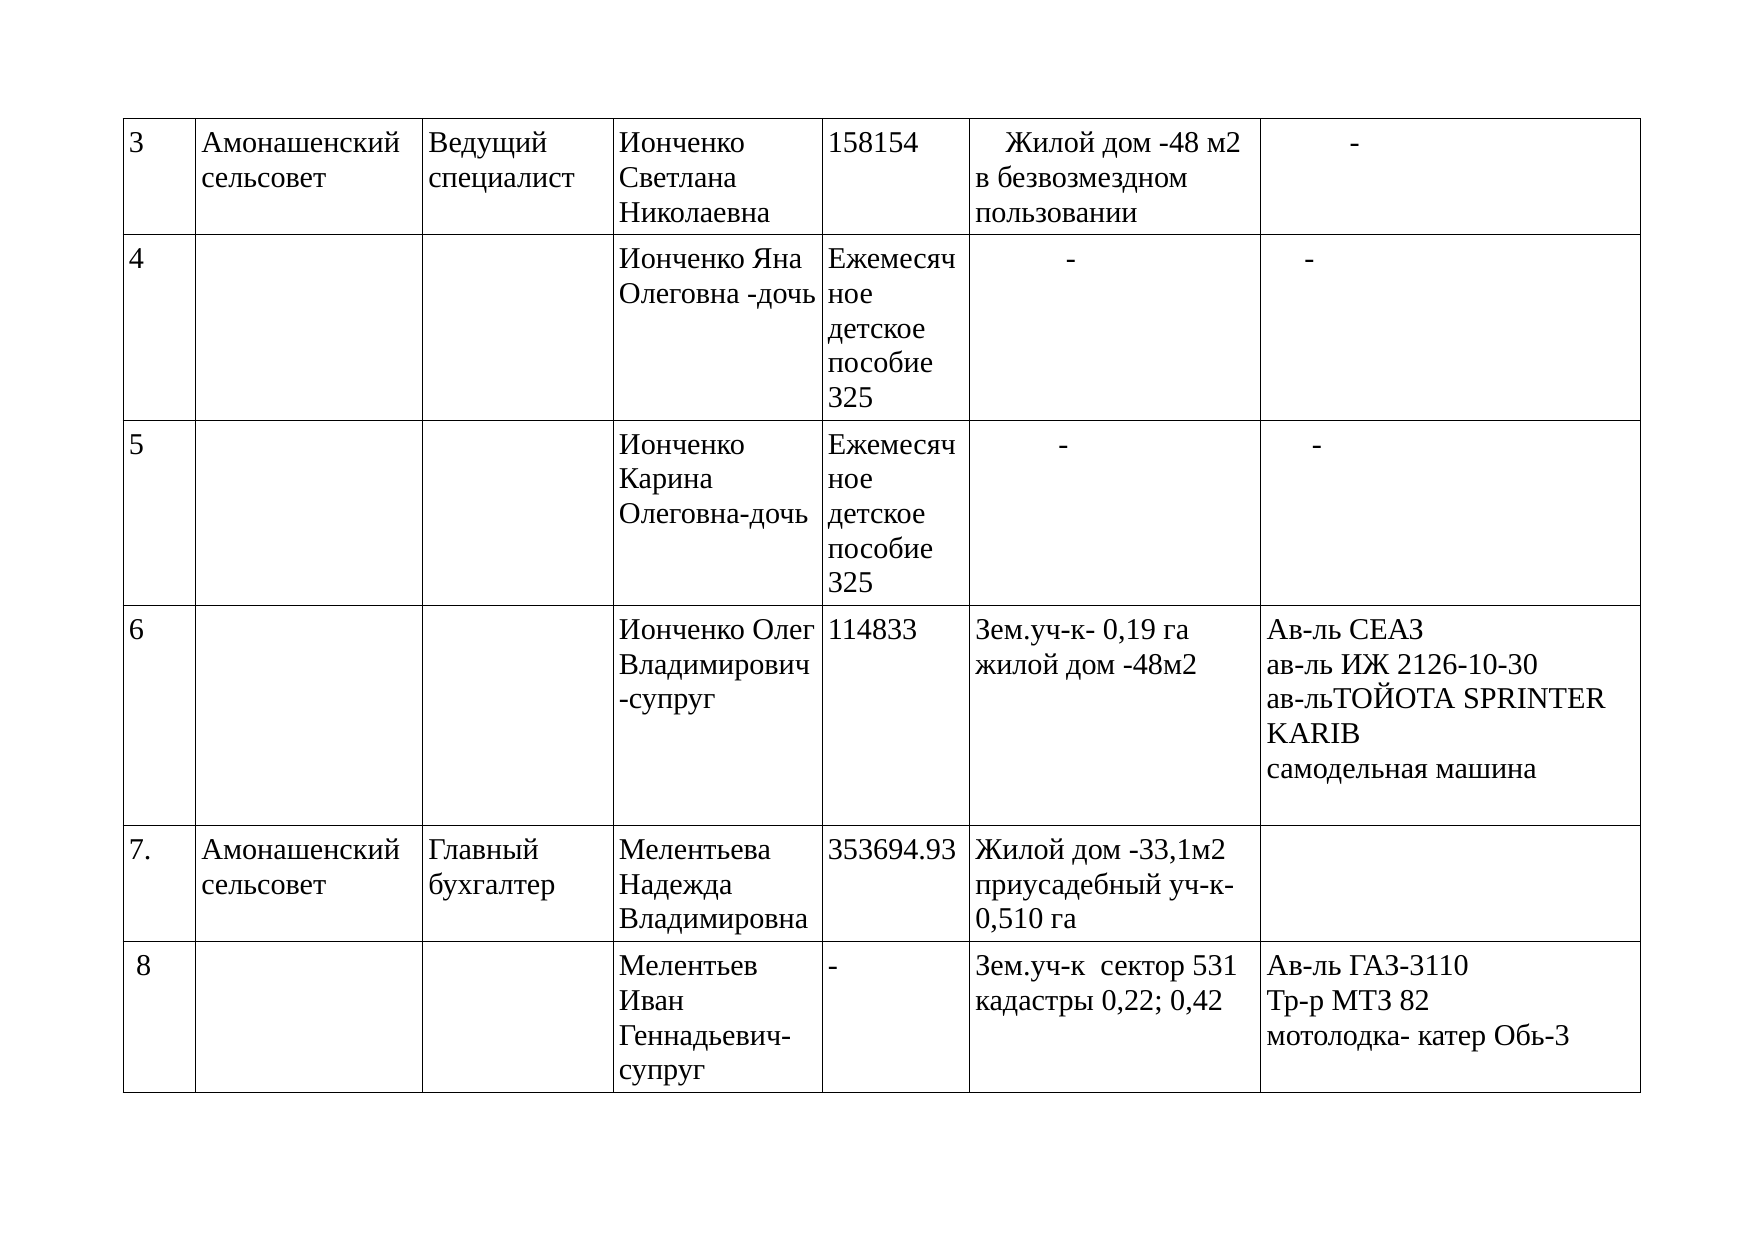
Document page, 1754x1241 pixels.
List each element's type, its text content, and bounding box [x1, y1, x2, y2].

table_cell Жилой дом -33,1м2 приусадебный уч-к-0,510 га [970, 826, 1260, 941]
table_cell 114833 [823, 606, 969, 825]
table_cell - [970, 235, 1260, 419]
table_cell 158154 [823, 119, 969, 234]
table_cell [423, 942, 613, 1092]
table_cell Ежемесячное детское пособие 325 [823, 421, 969, 605]
table_cell Ав-ль ГАЗ-3110 Тр-р МТЗ 82 мотолодка- катер Обь-3 [1261, 942, 1640, 1092]
table_cell Ионченко Светлана Николаевна [614, 119, 822, 234]
table_cell [196, 421, 422, 605]
table_cell - [1261, 421, 1640, 605]
table_cell [423, 421, 613, 605]
table_cell Мелентьева Надежда Владимировна [614, 826, 822, 941]
table_cell 8 [124, 942, 195, 1092]
table_cell Ионченко Карина Олеговна-дочь [614, 421, 822, 605]
table_cell 7. [124, 826, 195, 941]
table_cell Амонашенский сельсовет [196, 119, 422, 234]
table_cell Мелентьев Иван Геннадьевич-супруг [614, 942, 822, 1092]
table_cell Ведущий специалист [423, 119, 613, 234]
table_cell Зем.уч-к- 0,19 га жилой дом -48м2 [970, 606, 1260, 825]
table_cell - [1261, 235, 1640, 419]
table_cell [1261, 826, 1640, 941]
table_cell [196, 235, 422, 419]
table_cell 353694.93 [823, 826, 969, 941]
table_cell Ионченко Яна Олеговна -дочь [614, 235, 822, 419]
table_cell [423, 235, 613, 419]
table_cell Ав-ль СЕАЗ ав-ль ИЖ 2126-10-30 ав-льТОЙОТА SPRINTER KARIB самодельная машина [1261, 606, 1640, 825]
table_cell 6 [124, 606, 195, 825]
table_cell - [823, 942, 969, 1092]
table_cell Ионченко Олег Владимирович-супруг [614, 606, 822, 825]
table_cell Амонашенский сельсовет [196, 826, 422, 941]
table_cell [423, 606, 613, 825]
table_cell Главный бухгалтер [423, 826, 613, 941]
table_cell 5 [124, 421, 195, 605]
table_cell Зем.уч-к сектор 531 кадастры 0,22; 0,42 [970, 942, 1260, 1092]
table_cell - [970, 421, 1260, 605]
table_cell 3 [124, 119, 195, 234]
table_cell Ежемесячное детское пособие 325 [823, 235, 969, 419]
table_cell Жилой дом -48 м2 в безвозмездном пользовании [970, 119, 1260, 234]
table_cell [196, 606, 422, 825]
table_cell - [1261, 119, 1640, 234]
table_cell [196, 942, 422, 1092]
table_cell 4 [124, 235, 195, 419]
